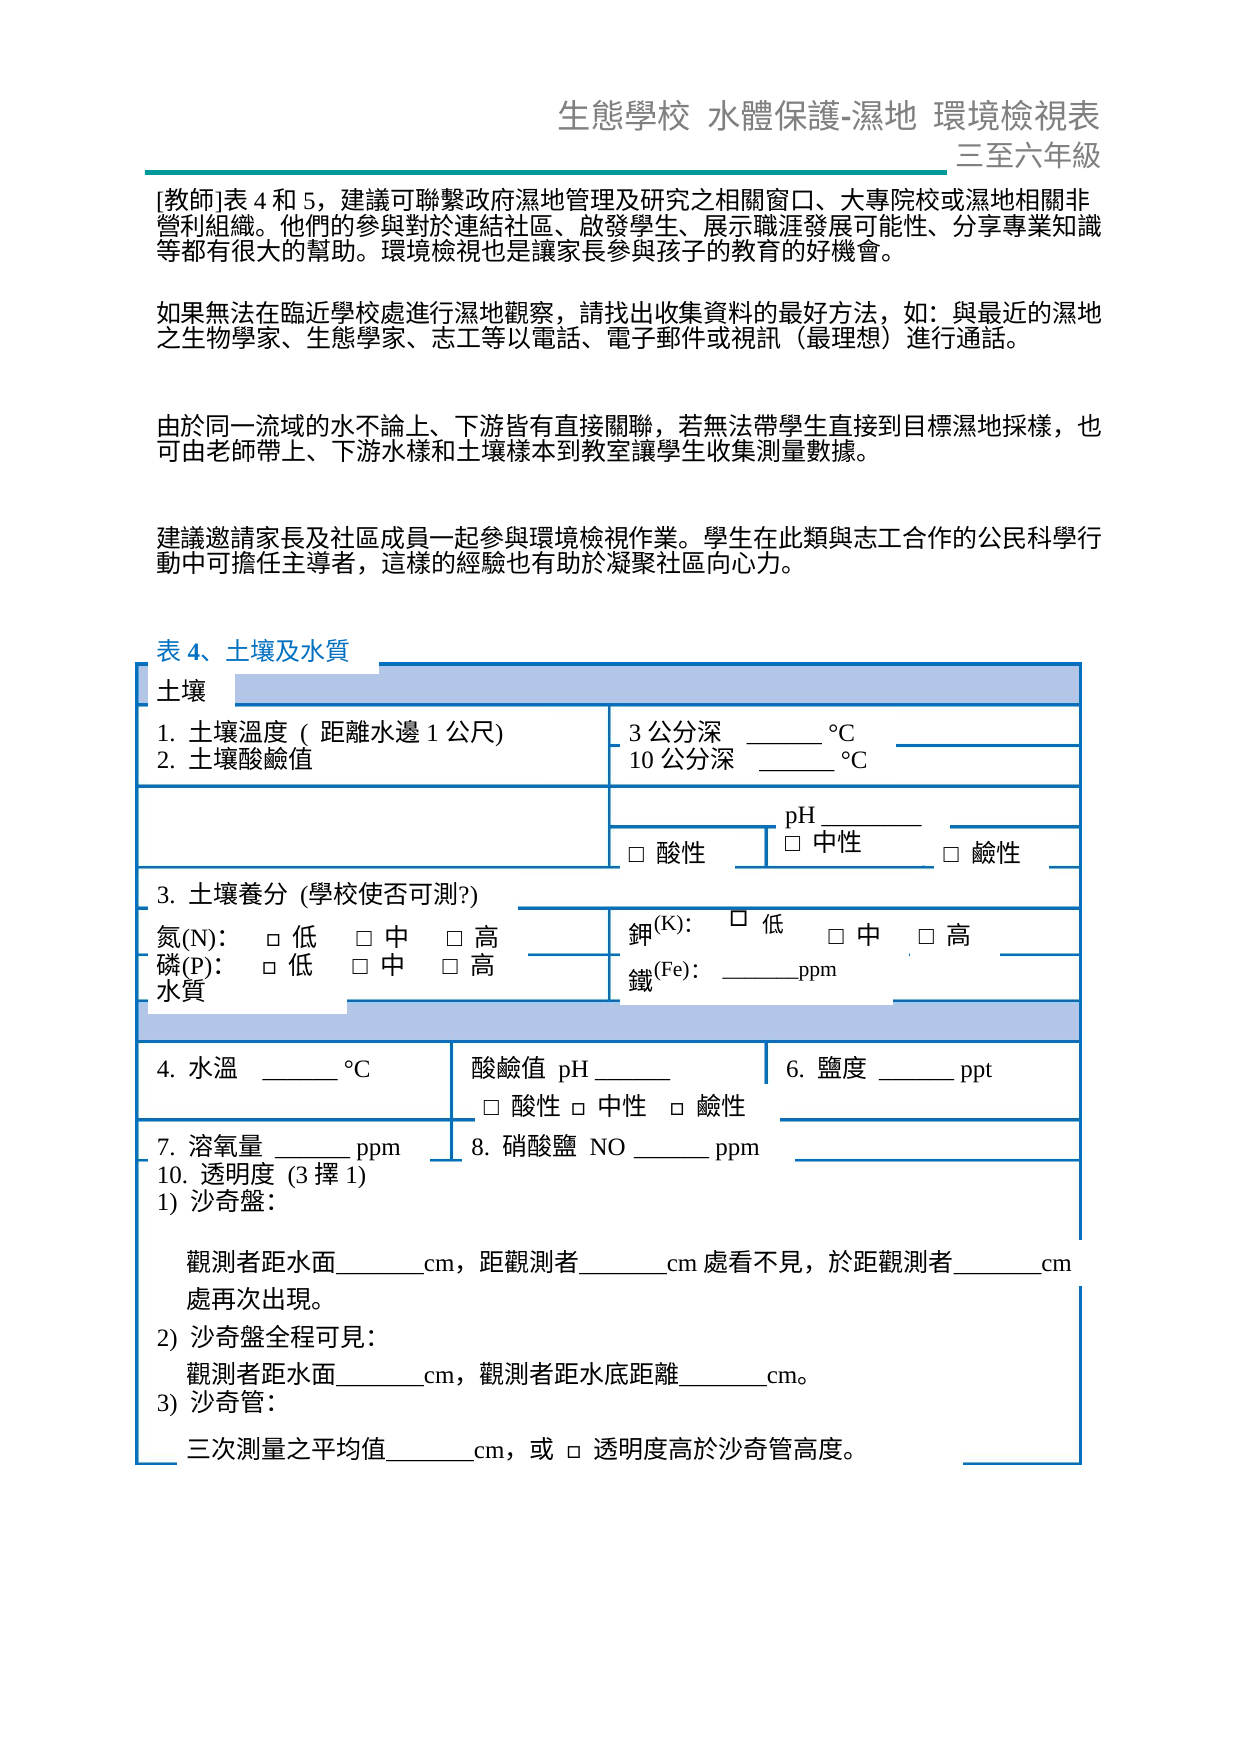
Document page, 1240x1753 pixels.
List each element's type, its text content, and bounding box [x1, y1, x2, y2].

text 建議邀請家長及社區成員一起參與環境檢視作業。學生在此類與志工合作的公民科學行 [156, 527, 1231, 552]
text □ 高 [442, 952, 519, 980]
picture [144, 170, 947, 175]
text 表 4、土壤及水質 [157, 638, 370, 666]
text pH ________ [785, 802, 941, 829]
text 觀測者距水面_______cm，距觀測者_______cm 處看不見，於距觀測者_______cm [186, 1249, 1187, 1277]
text 三至六年級 [956, 143, 1128, 172]
text □ 鹼性 [943, 841, 1041, 868]
text □ 中 [356, 925, 429, 952]
text 3 公分深 ______ °C [628, 719, 888, 747]
text 6. 鹽度 ______ ppt [786, 1055, 1013, 1083]
text [教師]表 4 和 5，建議可聯繫政府濕地管理及研究之相關窗口、大專院校或濕地相關非 [156, 188, 1231, 215]
text □ 酸性 □ 中性 □ 鹼性 [484, 1093, 771, 1121]
text 可由老師帶上、下游水樣和土壤樣本到教室讓學生收集測量數據。 [156, 440, 1231, 465]
text 3. 土壤養分 (學校使否可測?) [157, 882, 509, 909]
text 觀測者距水面_______cm，觀測者距水底距離_______cm。 [186, 1362, 904, 1389]
text 三次測量之平均值_______cm，或 □ 透明度高於沙奇管高度。 [186, 1437, 954, 1464]
text 營利組織。他們的參與對於連結社區、啟發學生、展示職涯發展可能性、分享專業知識 [156, 215, 1231, 240]
text □ 中 [828, 922, 901, 950]
text □ 高 [918, 922, 991, 950]
picture [135, 662, 1082, 1465]
text 氮(N)： □ 低 [157, 925, 338, 952]
text 鐵(Fe)： _______ppm [628, 968, 884, 996]
text 動中可擔任主導者，這樣的經驗也有助於凝聚社區向心力。 [156, 552, 1231, 577]
text 等都有很大的幫助。環境檢視也是讓家長參與孩子的教育的好機會。 [156, 240, 1231, 265]
text 生態學校 水體保護-濕地 環境檢視表 [557, 96, 1166, 136]
text □ 中性 [785, 829, 941, 857]
text 10 公分深 ______ °C [628, 747, 888, 774]
text 1. 土壤溫度 ( 距離水邊 1 公尺) [157, 719, 539, 747]
text 酸鹼值 pH ______ [471, 1055, 690, 1083]
text 1) 沙奇盤： [157, 1189, 421, 1216]
text 處再次出現。 [186, 1289, 356, 1314]
text 之生物學家、生態學家、志工等以電話、電子郵件或視訊（最理想）進行通話。 [156, 327, 1231, 352]
text 10. 透明度 (3 擇 1) [157, 1161, 421, 1189]
text 鉀(K)： □ 低 [628, 922, 810, 950]
text □ 中 [352, 952, 429, 980]
text 水質 [157, 980, 338, 1005]
text 磷(P)： □ 低 [157, 952, 338, 980]
text □ 酸性 [628, 841, 726, 868]
text 土壤 [157, 681, 226, 706]
text □ 高 [447, 925, 519, 952]
text 4. 水溫 ______ °C [157, 1055, 391, 1083]
text 2. 土壤酸鹼值 [157, 747, 539, 774]
text 由於同一流域的水不論上、下游皆有直接關聯，若無法帶學生直接到目標濕地採樣，也 [156, 415, 1231, 440]
text 2) 沙奇盤全程可見： [157, 1324, 410, 1352]
text 8. 硝酸鹽 NO ______ ppm [471, 1133, 786, 1161]
text 7. 溶氧量 ______ ppm [157, 1133, 421, 1161]
text 如果無法在臨近學校處進行濕地觀察，請找出收集資料的最好方法，如：與最近的濕地 [156, 302, 1231, 327]
text 3) 沙奇管： [157, 1389, 904, 1417]
